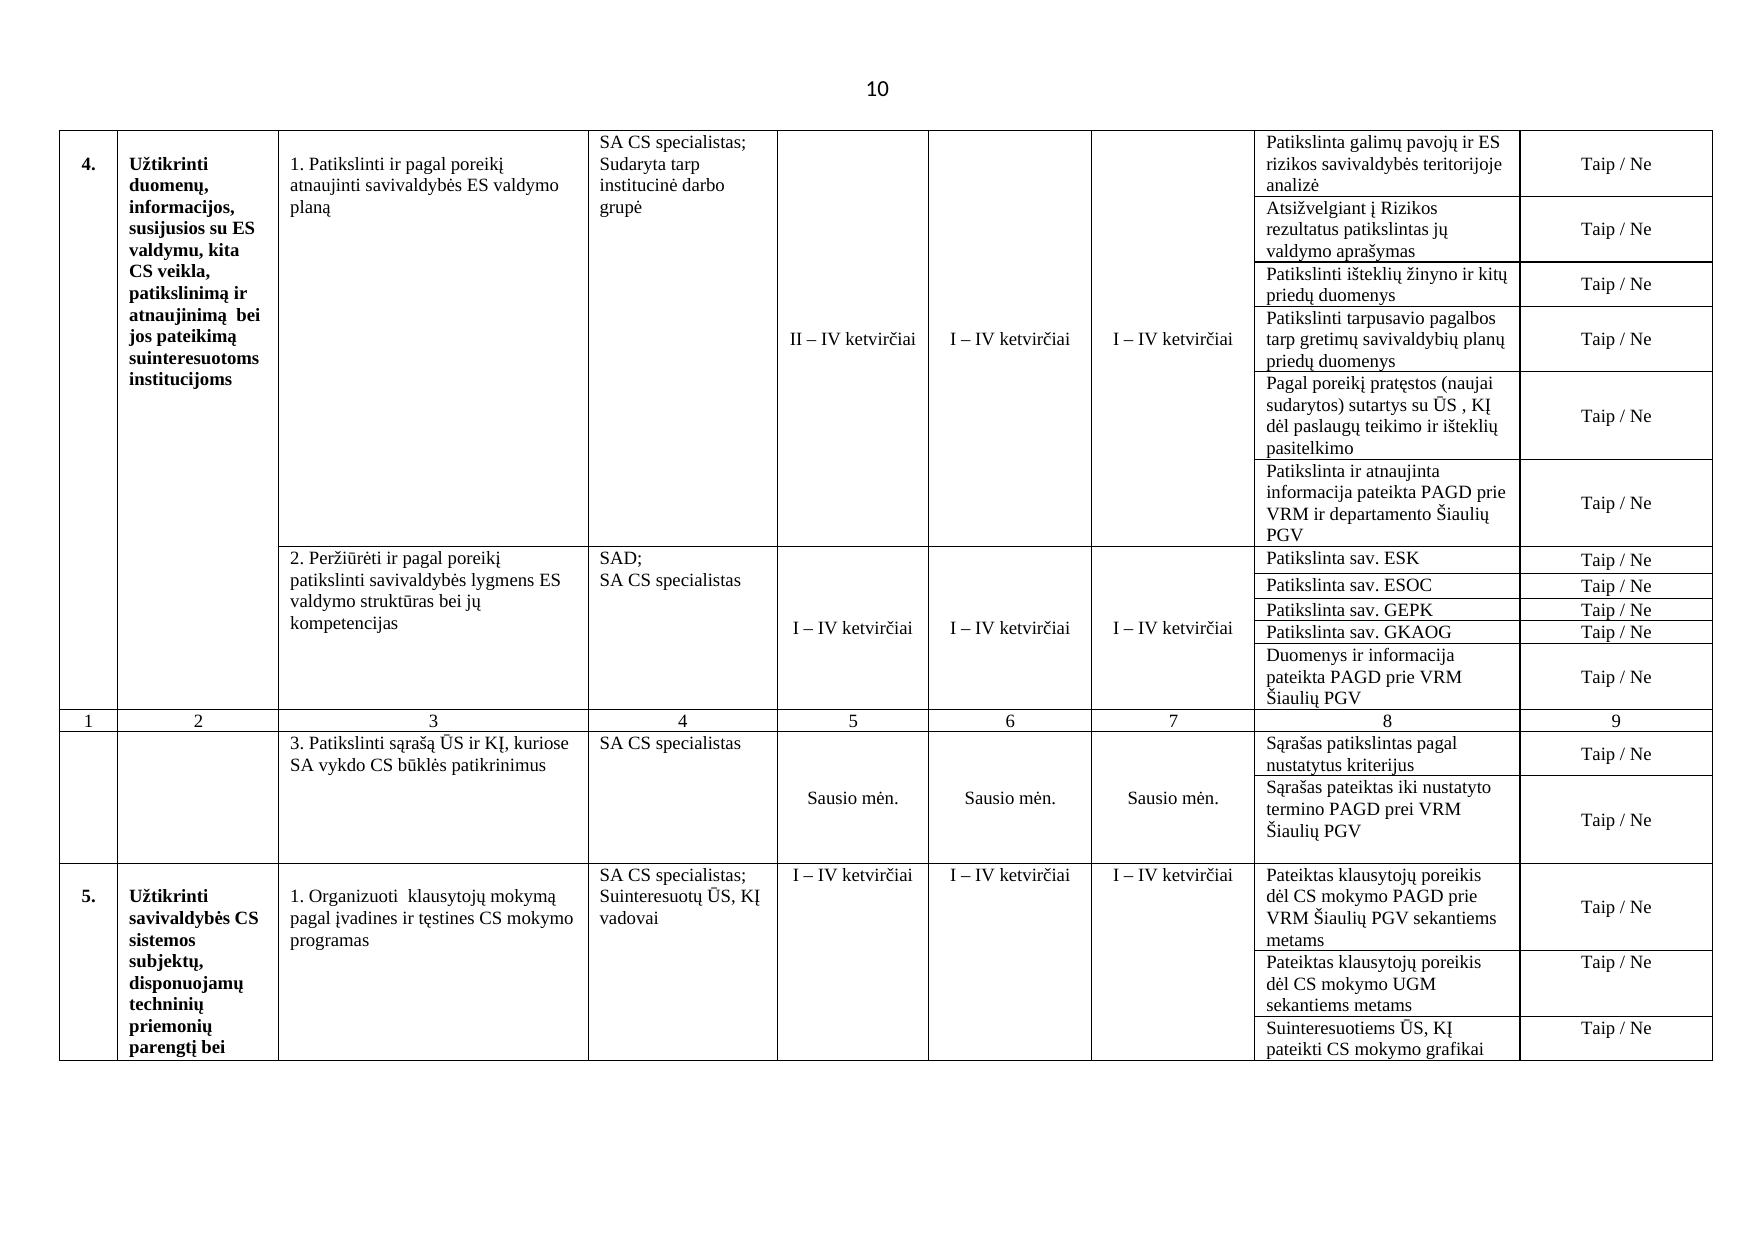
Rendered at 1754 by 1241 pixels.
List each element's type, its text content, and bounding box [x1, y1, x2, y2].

table_cell Sausio mėn. [929, 732, 1091, 863]
table_cell SA CS specialistas; Suinteresuotų ŪS, KĮ vadovai [589, 864, 777, 1060]
table_cell 1. Patikslinti ir pagal poreikį atnaujinti savivaldybės ES valdymo planą [279, 131, 588, 546]
table_cell 5 [778, 710, 928, 731]
table_cell Patikslinta sav. GKAOG [1255, 621, 1519, 643]
table_cell I – IV ketvirčiai [778, 547, 928, 709]
table_cell Patikslinta ir atnaujinta informacija pateikta PAGD prie VRM ir departamento Šiaulių PGV [1255, 460, 1519, 546]
table_cell Patikslinta sav. GEPK [1255, 599, 1519, 620]
table_cell I – IV ketvirčiai [929, 864, 1091, 1060]
table_cell Taip / Ne [1521, 1017, 1712, 1060]
table_cell Pateiktas klausytojų poreikis dėl CS mokymo PAGD prie VRM Šiaulių PGV sekantiems metams [1255, 864, 1519, 950]
table_cell I – IV ketvirčiai [929, 547, 1091, 709]
table_cell Patikslinta sav. ESK [1255, 547, 1519, 573]
table_cell I – IV ketvirčiai [929, 131, 1091, 546]
table_cell Patikslinti išteklių žinyno ir kitų priedų duomenys [1255, 263, 1519, 306]
table_cell Sausio mėn. [1092, 732, 1254, 863]
table_cell 2. Peržiūrėti ir pagal poreikį patikslinti savivaldybės lygmens ES valdymo struktūras bei jų kompetencijas [279, 547, 588, 709]
table_cell SA CS specialistas [589, 732, 777, 863]
table_cell I – IV ketvirčiai [1092, 547, 1254, 709]
table_cell Taip / Ne [1521, 864, 1712, 950]
table_cell I – IV ketvirčiai [1092, 864, 1254, 1060]
table_cell Pateiktas klausytojų poreikis dėl CS mokymo UGM sekantiems metams [1255, 951, 1519, 1016]
table_cell Sąrašas patikslintas pagal nustatytus kriterijus [1255, 732, 1519, 775]
table_cell Pagal poreikį pratęstos (naujai sudarytos) sutartys su ŪS , KĮ dėl paslaugų teikimo ir išteklių pasitelkimo [1255, 372, 1519, 458]
table_cell [60, 732, 117, 863]
table_cell Taip / Ne [1521, 644, 1712, 709]
table_cell 2 [118, 710, 278, 731]
table_cell Taip / Ne [1521, 574, 1712, 598]
table_cell 3 [279, 710, 588, 731]
table_cell Taip / Ne [1521, 131, 1712, 196]
table_cell Užtikrinti savivaldybės CS sistemos subjektų, disponuojamų techninių priemonių parengtį bei [118, 864, 278, 1060]
table_cell Sąrašas pateiktas iki nustatyto termino PAGD prei VRM Šiaulių PGV [1255, 776, 1519, 863]
table_cell Taip / Ne [1521, 263, 1712, 306]
table_cell 1. Organizuoti klausytojų mokymą pagal įvadines ir tęstines CS mokymo programas [279, 864, 588, 1060]
table_cell Taip / Ne [1521, 621, 1712, 643]
table_cell Taip / Ne [1521, 776, 1712, 863]
table_cell 7 [1092, 710, 1254, 731]
table_cell II – IV ketvirčiai [778, 131, 928, 546]
table_cell Taip / Ne [1521, 599, 1712, 620]
table_cell Atsižvelgiant į Rizikos rezultatus patikslintas jų valdymo aprašymas [1255, 197, 1519, 261]
table_cell [118, 732, 278, 863]
table_cell Duomenys ir informacija pateikta PAGD prie VRM Šiaulių PGV [1255, 644, 1519, 709]
table_cell 8 [1255, 710, 1519, 731]
table_cell Taip / Ne [1521, 307, 1712, 371]
table_cell Taip / Ne [1521, 547, 1712, 573]
table_cell Patikslinti tarpusavio pagalbos tarp gretimų savivaldybių planų priedų duomenys [1255, 307, 1519, 371]
table_cell SAD; SA CS specialistas [589, 547, 777, 709]
table_cell Patikslinta sav. ESOC [1255, 574, 1519, 598]
table_cell Taip / Ne [1521, 732, 1712, 775]
table_cell 4 [589, 710, 777, 731]
table_cell 4. [60, 131, 117, 709]
table_cell Suinteresuotiems ŪS, KĮ pateikti CS mokymo grafikai [1255, 1017, 1519, 1060]
table_cell Taip / Ne [1521, 372, 1712, 458]
table_cell Sausio mėn. [778, 732, 928, 863]
table_cell Taip / Ne [1521, 951, 1712, 1016]
table_cell 3. Patikslinti sąrašą ŪS ir KĮ, kuriose SA vykdo CS būklės patikrinimus [279, 732, 588, 863]
table_cell I – IV ketvirčiai [1092, 131, 1254, 546]
table_cell I – IV ketvirčiai [778, 864, 928, 1060]
table_cell Patikslinta galimų pavojų ir ES rizikos savivaldybės teritorijoje analizė [1255, 131, 1519, 196]
table_cell Taip / Ne [1521, 197, 1712, 261]
table_cell 1 [60, 710, 117, 731]
table_cell 9 [1521, 710, 1712, 731]
table_cell Užtikrinti duomenų, informacijos, susijusios su ES valdymu, kita CS veikla, patikslinimą ir atnaujinimą bei jos pateikimą suinteresuotoms institucijoms [118, 131, 278, 709]
table_cell 6 [929, 710, 1091, 731]
table_cell Taip / Ne [1521, 460, 1712, 546]
table_cell 5. [60, 864, 117, 1060]
table_cell SA CS specialistas; Sudaryta tarp institucinė darbo grupė [589, 131, 777, 546]
